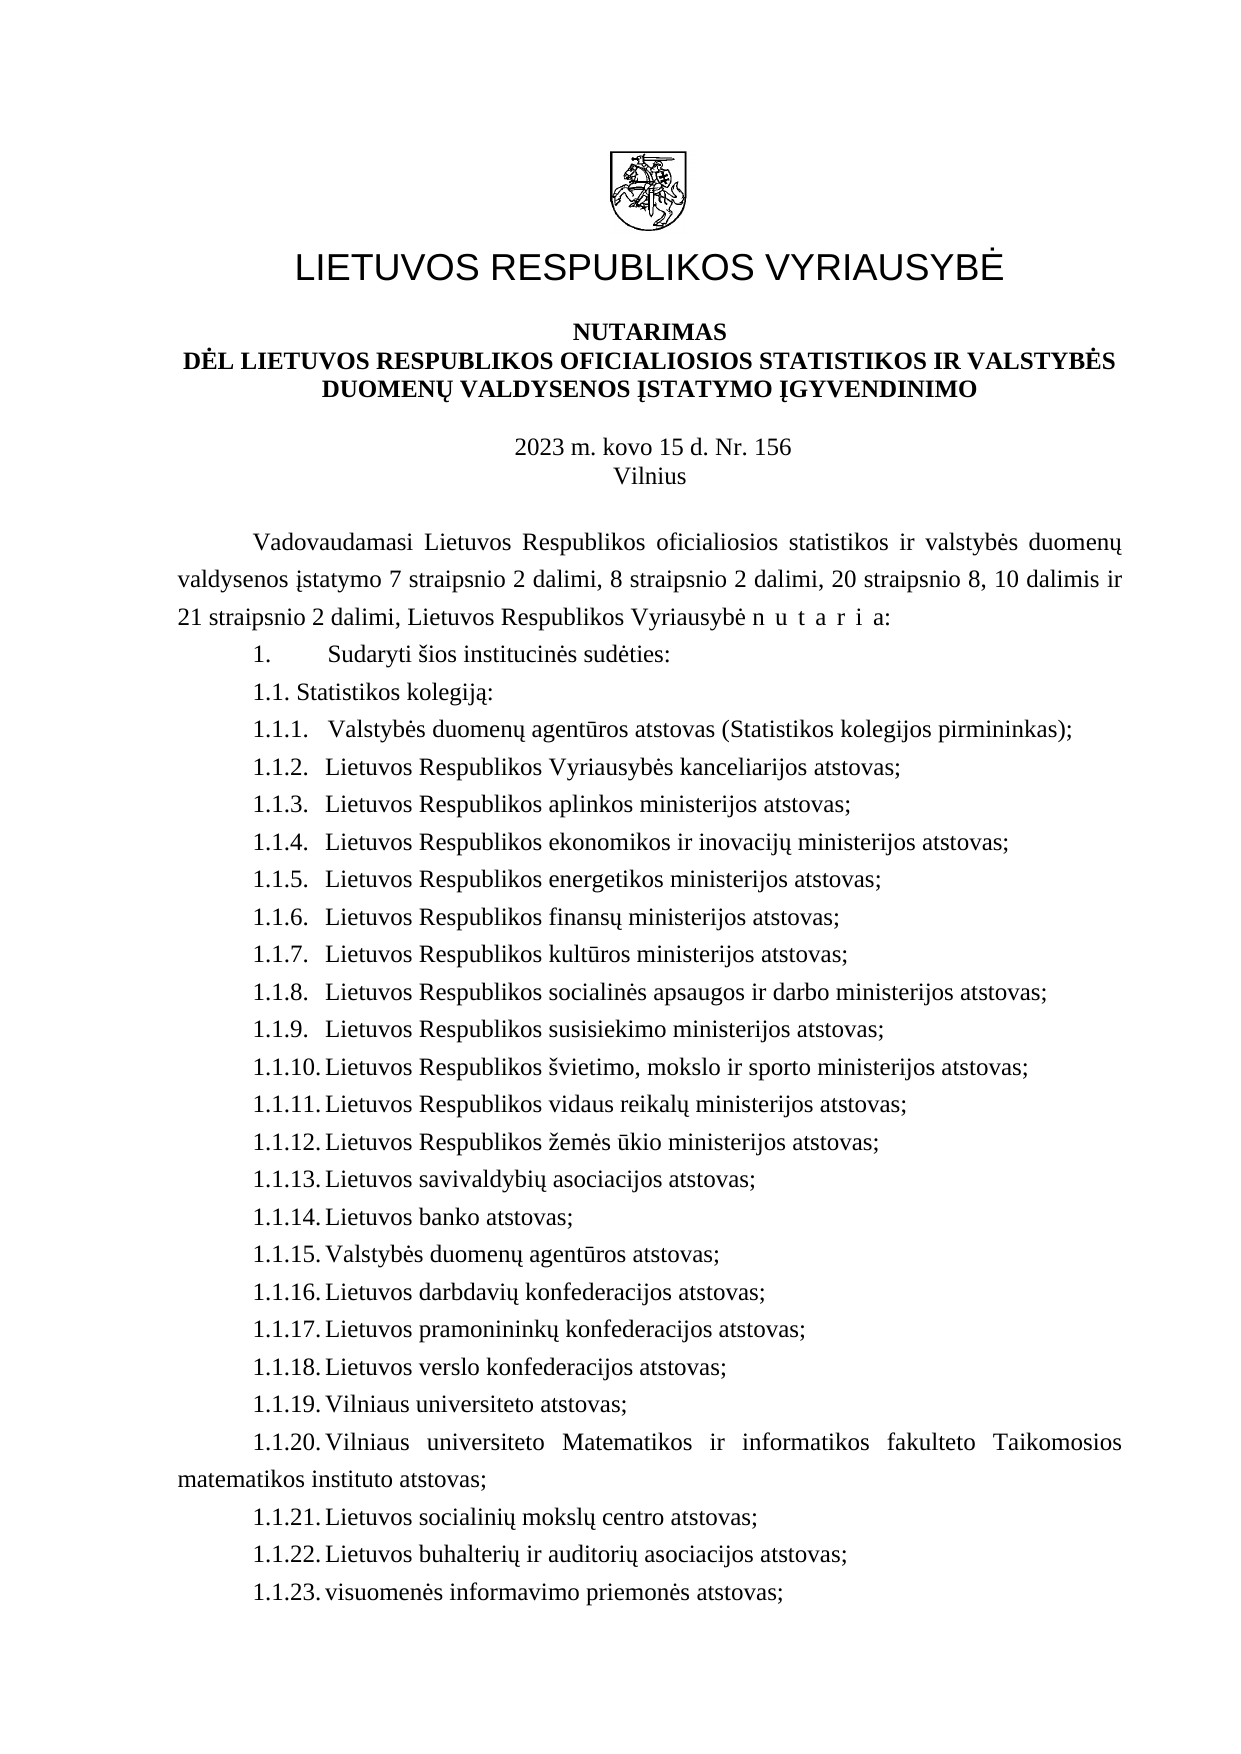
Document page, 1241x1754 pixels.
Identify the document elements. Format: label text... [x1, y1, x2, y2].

text 2023 m. kovo 15 d. Nr. 156 [177, 432, 1122, 461]
text Lietuvos Respublikos Vyriausybė [177, 245, 1122, 288]
text nutarimas [177, 317, 1122, 346]
text 1.1.14. Lietuvos banko atstovas; [177, 1193, 1122, 1231]
text 1.1.20. Vilniaus universiteto Matematikos ir informatikos fakulteto Taikomosios matematikos instituto atstovas; [177, 1418, 1122, 1493]
text 1.1.11. Lietuvos Respublikos vidaus reikalų ministerijos atstovas; [177, 1081, 1122, 1118]
text 1.1.10. Lietuvos Respublikos švietimo, mokslo ir sporto ministerijos atstovas; [177, 1043, 1122, 1081]
text 1.1.21. Lietuvos socialinių mokslų centro atstovas; [177, 1493, 1122, 1531]
text 1.1.7. Lietuvos Respublikos kultūros ministerijos atstovas; [177, 931, 1122, 968]
text 1.1.17. Lietuvos pramonininkų konfederacijos atstovas; [177, 1306, 1122, 1343]
text 1.1.8. Lietuvos Respublikos socialinės apsaugos ir darbo ministerijos atstovas; [177, 968, 1122, 1006]
text 1.1.23. visuomenės informavimo priemonės atstovas; [177, 1568, 1122, 1606]
text DĖL LIETUVOS RESPUBLIKOS OFICIALIOSIOS STATISTIKOS IR VALSTYBĖS DUOMENŲ VALDYSENOS ĮSTATYMO ĮGYVENDINIMO [177, 346, 1122, 403]
text 1.1.1. Valstybės duomenų agentūros atstovas (Statistikos kolegijos pirmininkas); [177, 706, 1122, 743]
text Vadovaudamasi Lietuvos Respublikos oficialiosios statistikos ir valstybės duomenų valdysenos įstatymo 7 straipsnio 2 dalimi, 8 straipsnio 2 dalimi, 20 straipsnio 8, 10 dalimis ir 21 straipsnio 2 dalimi, Lietuvos Respublikos Vyriausybė nutaria: [177, 518, 1122, 631]
text 1.1.3. Lietuvos Respublikos aplinkos ministerijos atstovas; [177, 781, 1122, 818]
text Vilnius [177, 461, 1122, 489]
text 1. Sudaryti šios institucinės sudėties: [177, 631, 1122, 668]
text 1.1. Statistikos kolegiją: [177, 668, 1122, 706]
text 1.1.6. Lietuvos Respublikos finansų ministerijos atstovas; [177, 893, 1122, 931]
text 1.1.22. Lietuvos buhalterių ir auditorių asociacijos atstovas; [177, 1531, 1122, 1568]
text 1.1.13. Lietuvos savivaldybių asociacijos atstovas; [177, 1156, 1122, 1193]
text 1.1.18. Lietuvos verslo konfederacijos atstovas; [177, 1343, 1122, 1381]
text 1.1.5. Lietuvos Respublikos energetikos ministerijos atstovas; [177, 856, 1122, 893]
text 1.1.16. Lietuvos darbdavių konfederacijos atstovas; [177, 1268, 1122, 1306]
text 1.1.4. Lietuvos Respublikos ekonomikos ir inovacijų ministerijos atstovas; [177, 818, 1122, 856]
text 1.1.12. Lietuvos Respublikos žemės ūkio ministerijos atstovas; [177, 1118, 1122, 1156]
text 1.1.2. Lietuvos Respublikos Vyriausybės kanceliarijos atstovas; [177, 743, 1122, 781]
text 1.1.15. Valstybės duomenų agentūros atstovas; [177, 1231, 1122, 1268]
text 1.1.19. Vilniaus universiteto atstovas; [177, 1381, 1122, 1418]
text 1.1.9. Lietuvos Respublikos susisiekimo ministerijos atstovas; [177, 1006, 1122, 1043]
